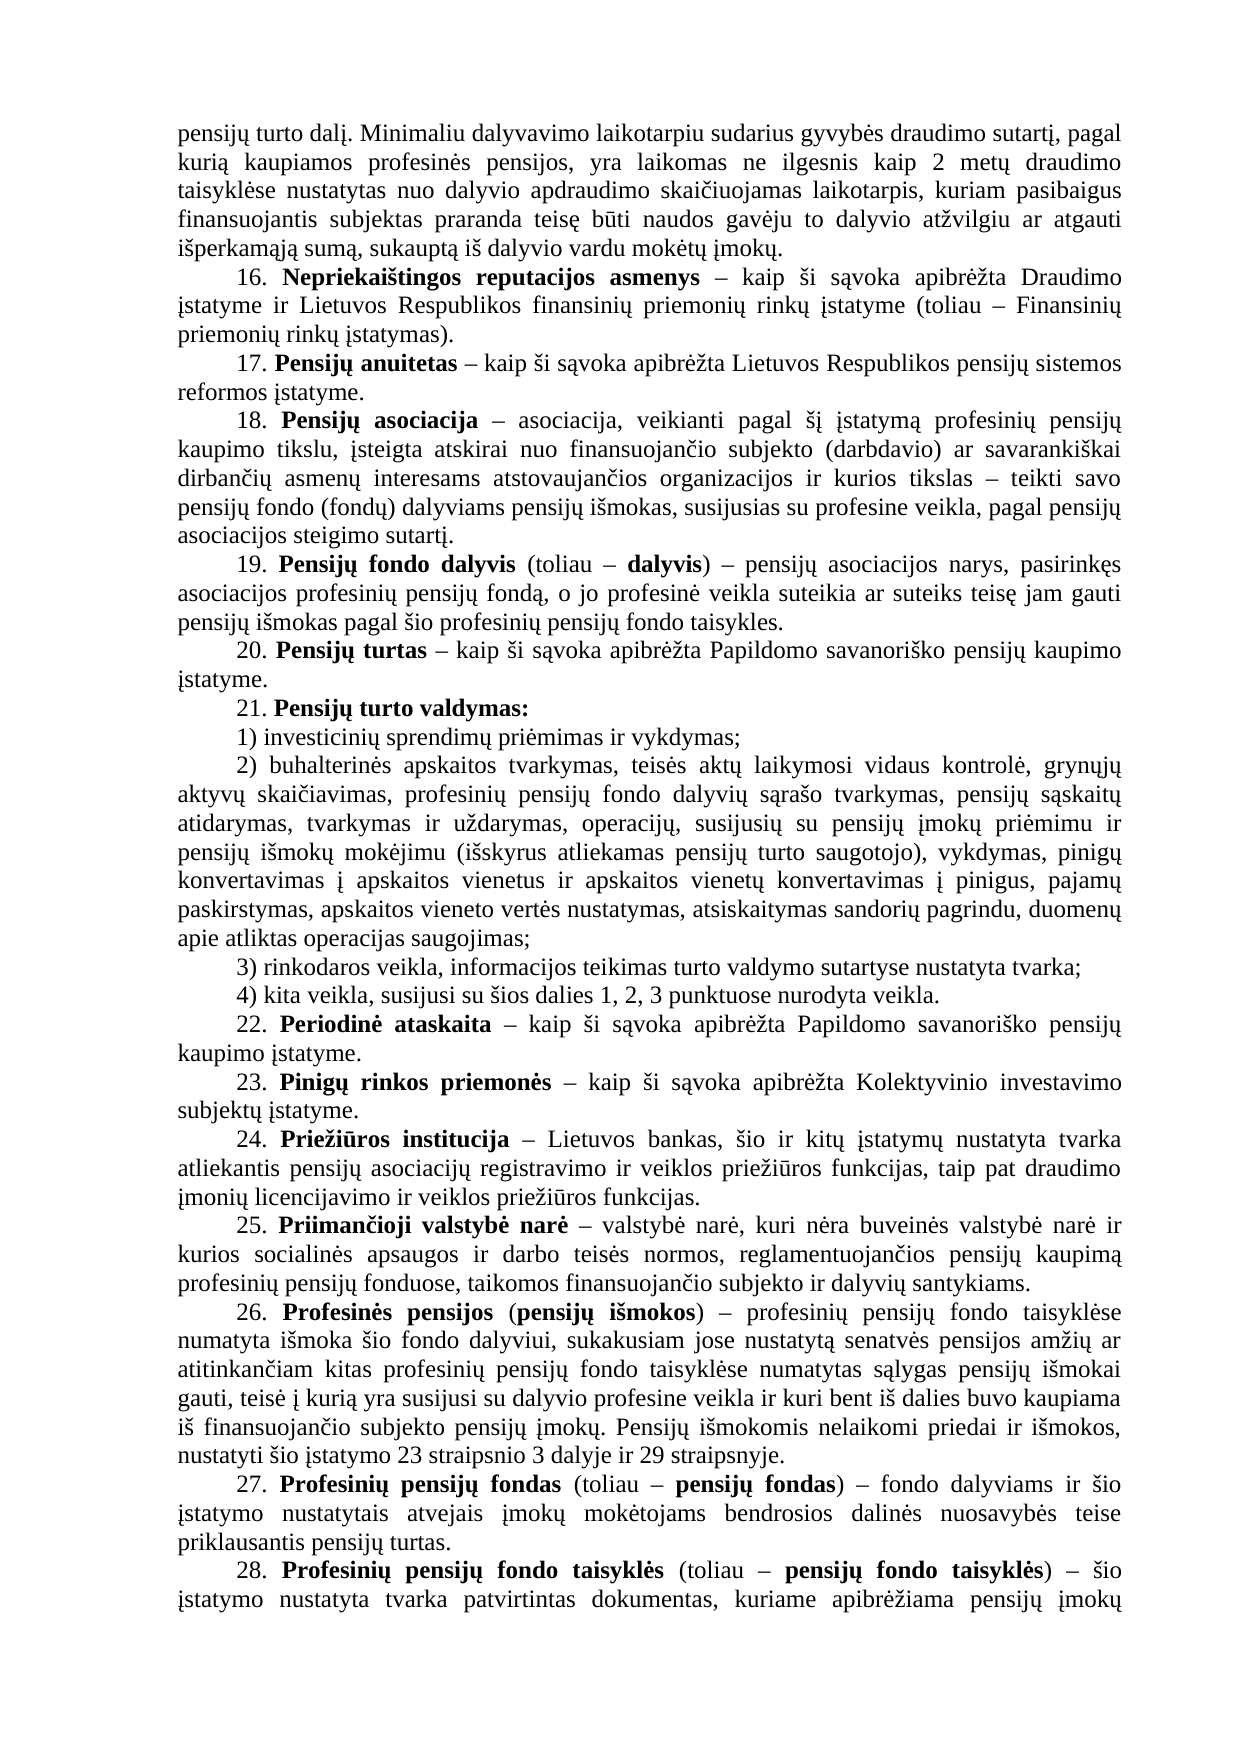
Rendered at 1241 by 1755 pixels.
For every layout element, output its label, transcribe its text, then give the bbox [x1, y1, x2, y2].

text 22. Periodinė ataskaita – kaip ši sąvoka apibrėžta Papildomo savanoriško pensijų kaupimo įstatyme. [177, 1009, 1122, 1067]
text 27. Profesinių pensijų fondas (toliau – pensijų fondas) – fondo dalyviams ir šio įstatymo nustatytais atvejais įmokų mokėtojams bendrosios dalinės nuosavybės teise priklausantis pensijų turtas. [177, 1469, 1122, 1556]
text 17. Pensijų anuitetas – kaip ši sąvoka apibrėžta Lietuvos Respublikos pensijų sistemos reformos įstatyme. [177, 348, 1122, 406]
text 3) rinkodaros veikla, informacijos teikimas turto valdymo sutartyse nustatyta tvarka; [177, 952, 1122, 981]
text 2) buhalterinės apskaitos tvarkymas, teisės aktų laikymosi vidaus kontrolė, grynųjų aktyvų skaičiavimas, profesinių pensijų fondo dalyvių sąrašo tvarkymas, pensijų sąskaitų atidarymas, tvarkymas ir uždarymas, operacijų, susijusių su pensijų įmokų priėmimu ir pensijų išmokų mokėjimu (išskyrus atliekamas pensijų turto saugotojo), vykdymas, pinigų konvertavimas į apskaitos vienetus ir apskaitos vienetų konvertavimas į pinigus, pajamų paskirstymas, apskaitos vieneto vertės nustatymas, atsiskaitymas sandorių pagrindu, duomenų apie atliktas operacijas saugojimas; [177, 751, 1122, 952]
text 16. Nepriekaištingos reputacijos asmenys – kaip ši sąvoka apibrėžta Draudimo įstatyme ir Lietuvos Respublikos finansinių priemonių rinkų įstatyme (toliau – Finansinių priemonių rinkų įstatymas). [177, 262, 1122, 348]
text 21. Pensijų turto valdymas: [177, 693, 1122, 722]
text 4) kita veikla, susijusi su šios dalies 1, 2, 3 punktuose nurodyta veikla. [177, 981, 1122, 1009]
text pensijų turto dalį. Minimaliu dalyvavimo laikotarpiu sudarius gyvybės draudimo sutartį, pagal kurią kaupiamos profesinės pensijos, yra laikomas ne ilgesnis kaip 2 metų draudimo taisyklėse nustatytas nuo dalyvio apdraudimo skaičiuojamas laikotarpis, kuriam pasibaigus finansuojantis subjektas praranda teisę būti naudos gavėju to dalyvio atžvilgiu ar atgauti išperkamąją sumą, sukauptą iš dalyvio vardu mokėtų įmokų. [177, 118, 1122, 262]
text 25. Priimančioji valstybė narė – valstybė narė, kuri nėra buveinės valstybė narė ir kurios socialinės apsaugos ir darbo teisės normos, reglamentuojančios pensijų kaupimą profesinių pensijų fonduose, taikomos finansuojančio subjekto ir dalyvių santykiams. [177, 1211, 1122, 1297]
text 20. Pensijų turtas – kaip ši sąvoka apibrėžta Papildomo savanoriško pensijų kaupimo įstatyme. [177, 636, 1122, 693]
text 28. Profesinių pensijų fondo taisyklės (toliau – pensijų fondo taisyklės) – šio įstatymo nustatyta tvarka patvirtintas dokumentas, kuriame apibrėžiama pensijų įmokų [177, 1556, 1122, 1613]
text 1) investicinių sprendimų priėmimas ir vykdymas; [177, 722, 1122, 751]
text 24. Priežiūros institucija – Lietuvos bankas, šio ir kitų įstatymų nustatyta tvarka atliekantis pensijų asociacijų registravimo ir veiklos priežiūros funkcijas, taip pat draudimo įmonių licencijavimo ir veiklos priežiūros funkcijas. [177, 1124, 1122, 1211]
text 26. Profesinės pensijos (pensijų išmokos) – profesinių pensijų fondo taisyklėse numatyta išmoka šio fondo dalyviui, sukakusiam jose nustatytą senatvės pensijos amžių ar atitinkančiam kitas profesinių pensijų fondo taisyklėse numatytas sąlygas pensijų išmokai gauti, teisė į kurią yra susijusi su dalyvio profesine veikla ir kuri bent iš dalies buvo kaupiama iš finansuojančio subjekto pensijų įmokų. Pensijų išmokomis nelaikomi priedai ir išmokos, nustatyti šio įstatymo 23 straipsnio 3 dalyje ir 29 straipsnyje. [177, 1297, 1122, 1469]
text 23. Pinigų rinkos priemonės – kaip ši sąvoka apibrėžta Kolektyvinio investavimo subjektų įstatyme. [177, 1067, 1122, 1124]
text 19. Pensijų fondo dalyvis (toliau – dalyvis) – pensijų asociacijos narys, pasirinkęs asociacijos profesinių pensijų fondą, o jo profesinė veikla suteikia ar suteiks teisę jam gauti pensijų išmokas pagal šio profesinių pensijų fondo taisykles. [177, 549, 1122, 636]
text 18. Pensijų asociacija – asociacija, veikianti pagal šį įstatymą profesinių pensijų kaupimo tikslu, įsteigta atskirai nuo finansuojančio subjekto (darbdavio) ar savarankiškai dirbančių asmenų interesams atstovaujančios organizacijos ir kurios tikslas – teikti savo pensijų fondo (fondų) dalyviams pensijų išmokas, susijusias su profesine veikla, pagal pensijų asociacijos steigimo sutartį. [177, 406, 1122, 549]
